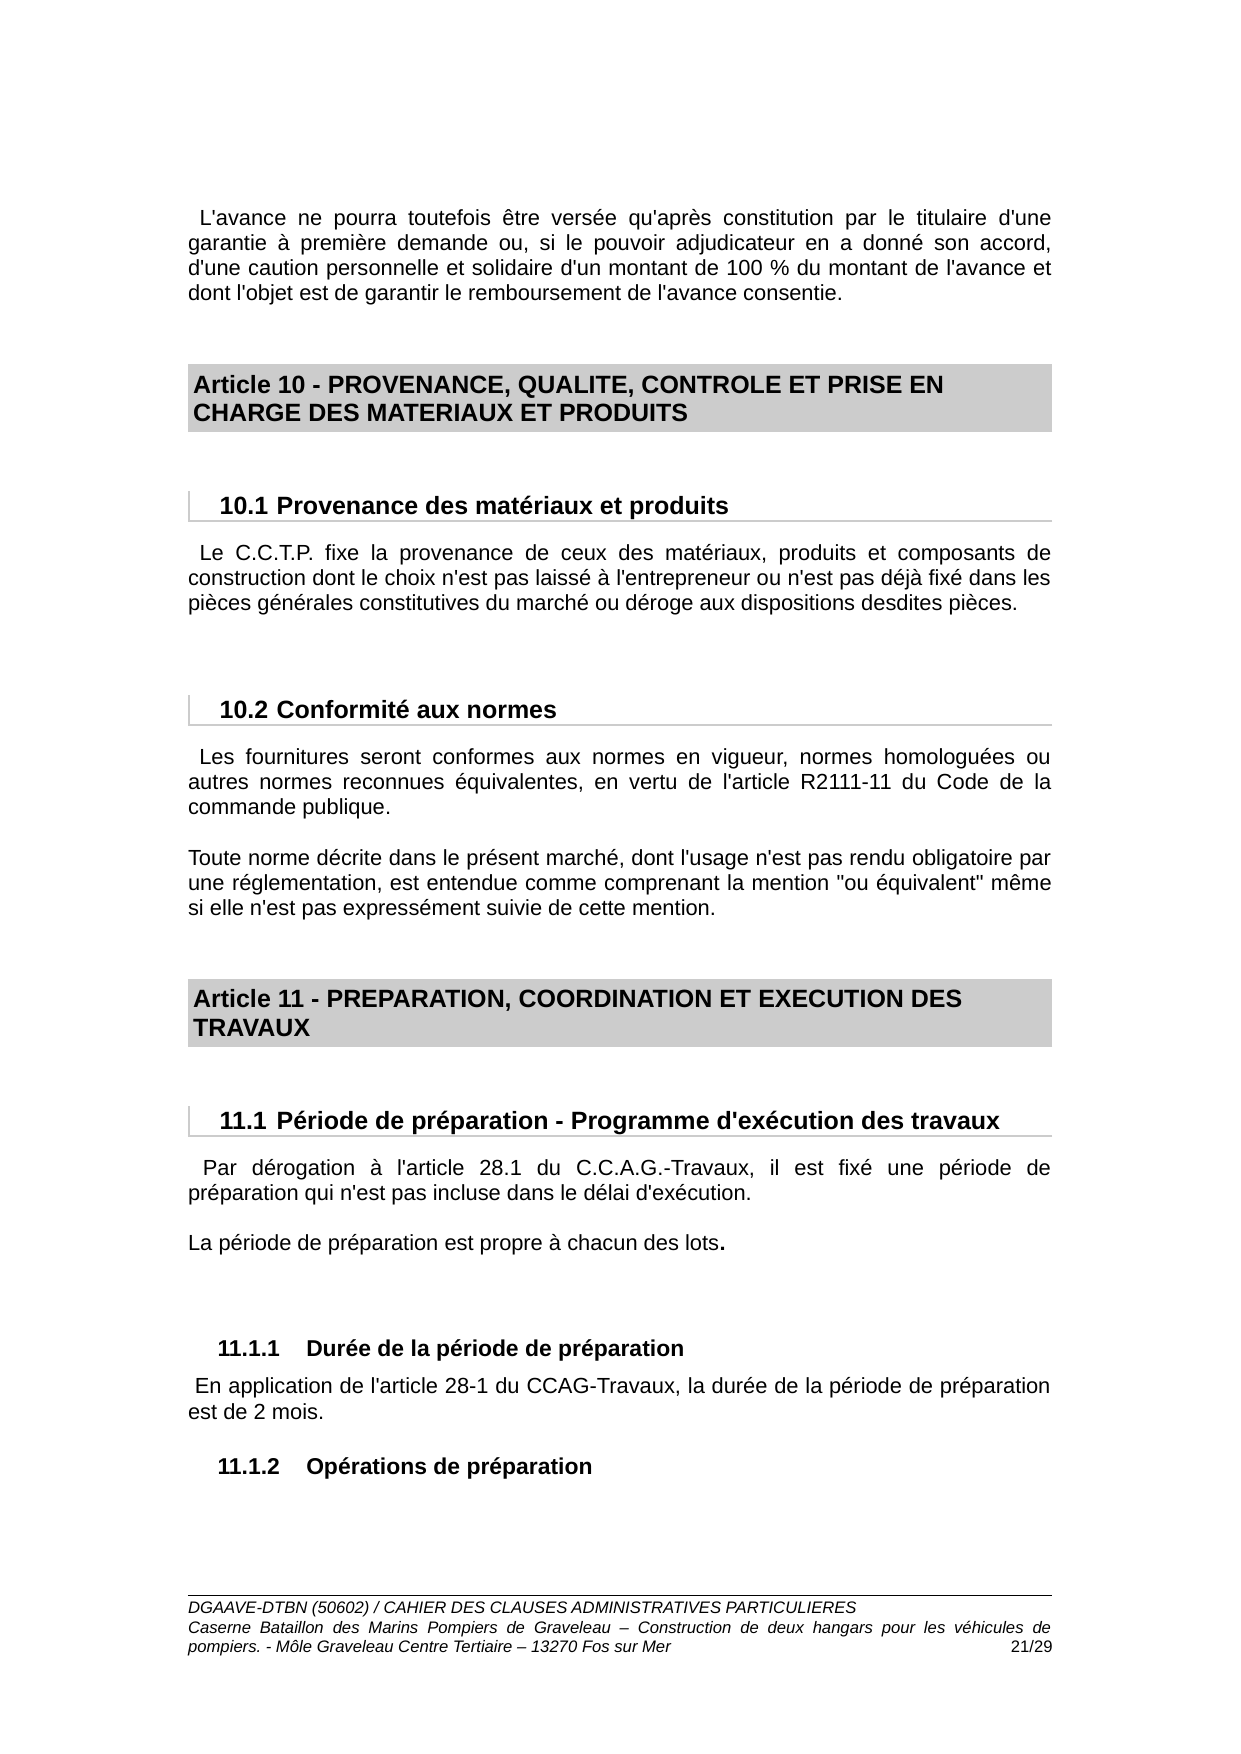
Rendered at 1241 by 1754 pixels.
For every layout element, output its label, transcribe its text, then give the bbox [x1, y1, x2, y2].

subtitle Opérations de préparation [188, 1453, 1052, 1479]
subtitle Provenance des matériaux et produits [190, 491, 1052, 520]
text L'avance ne pourra toutefois être versée qu'après constitution par le titulaire d'une garantie à première demande ou, si le pouvoir adjudicateur en a donné son accord, d'une caution personnelle et solidaire d'un montant de 100 % du montant de l'avance et dont l'objet est de garantir le remboursement de l'avance consentie. [188, 204, 1052, 305]
subtitle PROVENANCE, QUALITE, CONTROLE ET PRISE EN CHARGE DES MATERIAUX ET PRODUITS [190, 367, 1050, 430]
text Le C.C.T.P. fixe la provenance de ceux des matériaux, produits et composants de construction dont le choix n'est pas laissé à l'entrepreneur ou n'est pas déjà fixé dans les pièces générales constitutives du marché ou déroge aux dispositions desdites pièces. [188, 540, 1052, 615]
subtitle Période de préparation - Programme d'exécution des travaux [190, 1106, 1052, 1135]
text Les fournitures seront conformes aux normes en vigueur, normes homologuées ou autres normes reconnues équivalentes, en vertu de l'article R2111-11 du Code de la commande publique. [188, 744, 1052, 819]
text En application de l'article 28-1 du CCAG-Travaux, la durée de la période de préparation est de 2 mois. [188, 1373, 1052, 1424]
subtitle Conformité aux normes [190, 695, 1052, 724]
text Par dérogation à l'article 28.1 du C.C.A.G.-Travaux, il est fixé une période de préparation qui n'est pas incluse dans le délai d'exécution. [188, 1154, 1052, 1205]
text La période de préparation est propre à chacun des lots. [188, 1230, 1052, 1255]
subtitle PREPARATION, COORDINATION ET EXECUTION DES TRAVAUX [190, 982, 1050, 1045]
subtitle Durée de la période de préparation [188, 1335, 1052, 1362]
text Toute norme décrite dans le présent marché, dont l'usage n'est pas rendu obligatoire par une réglementation, est entendue comme comprenant la mention "ou équivalent" même si elle n'est pas expressément suivie de cette mention. [188, 844, 1052, 920]
